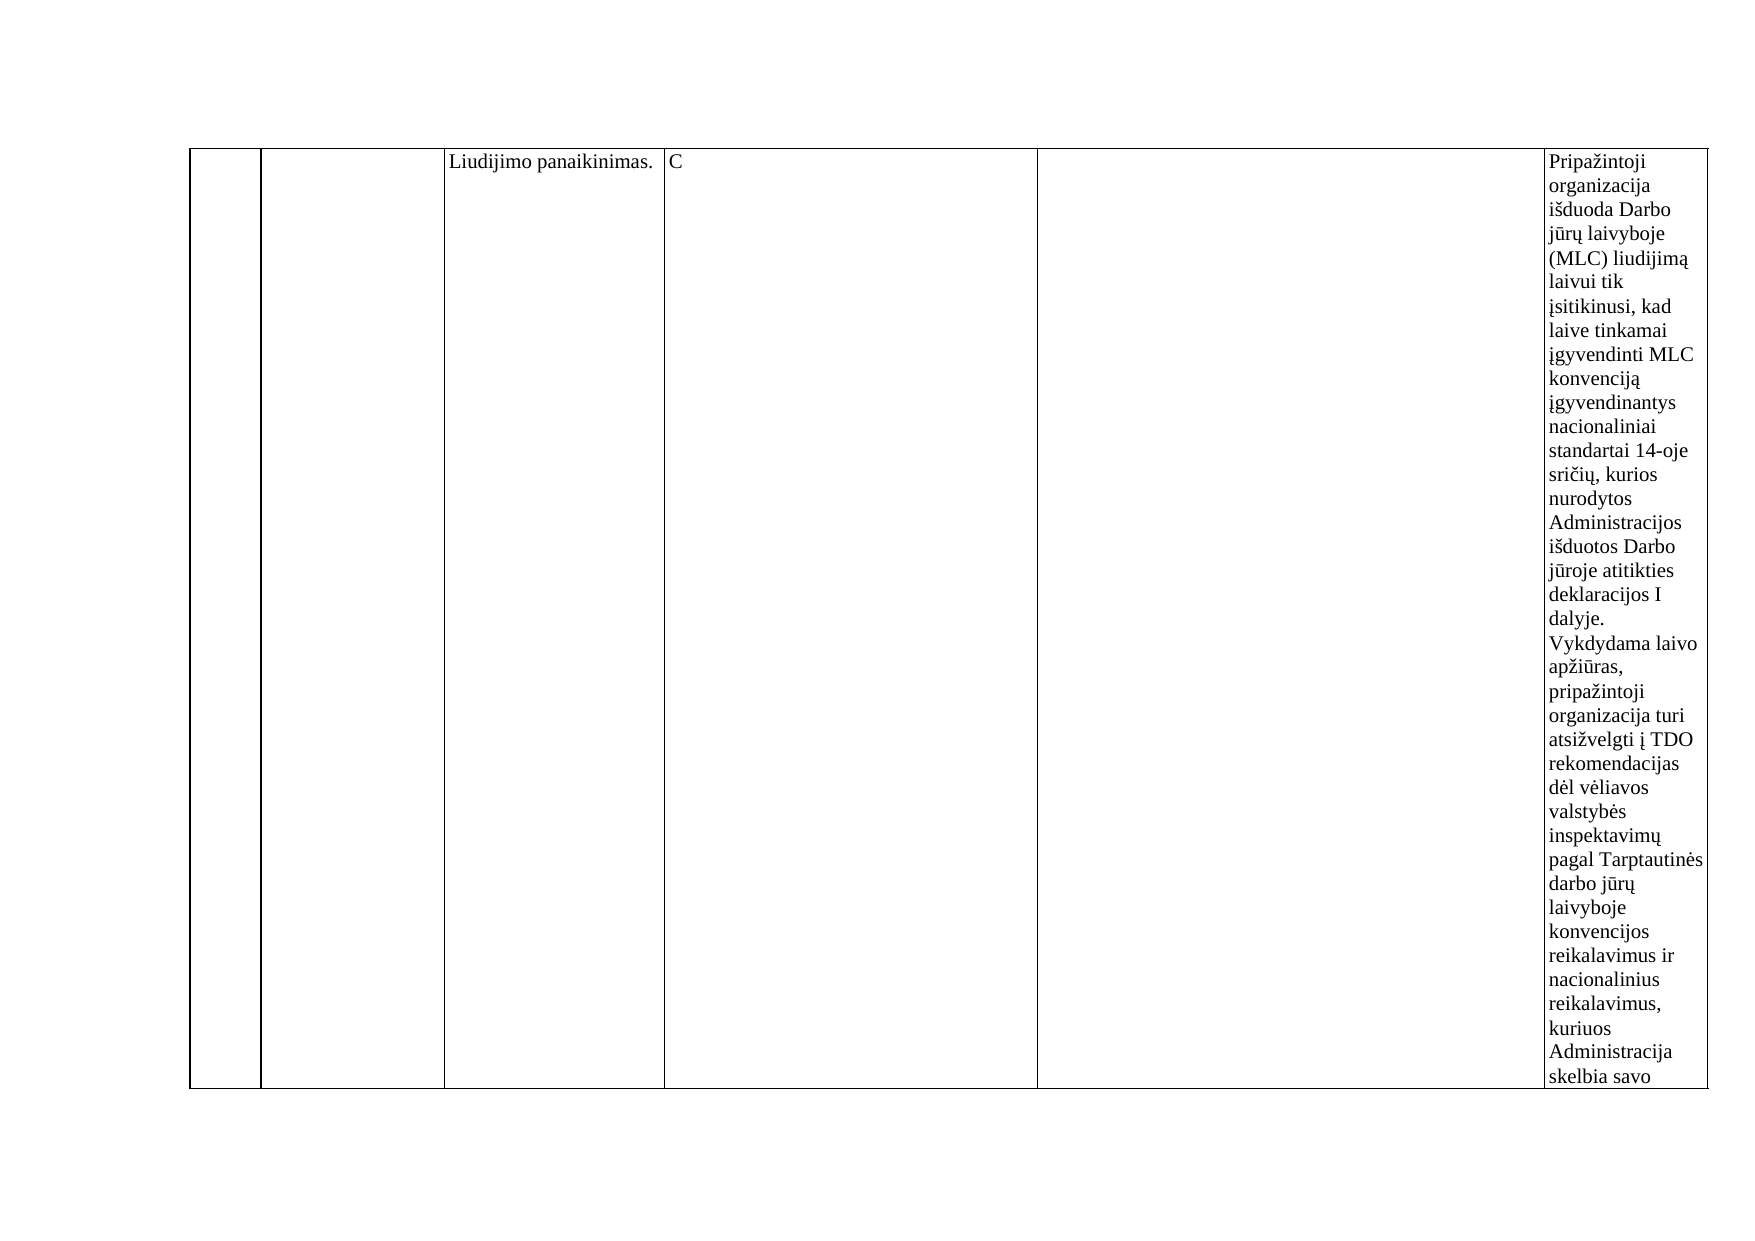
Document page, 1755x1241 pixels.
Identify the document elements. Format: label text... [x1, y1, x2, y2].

table_cell [191, 149, 260, 1088]
table_cell C [665, 149, 1037, 1088]
table_cell [1038, 149, 1544, 1088]
table_cell Pripažintoji organizacija išduoda Darbo jūrų laivyboje (MLC) liudijimą laivui tik įsitikinusi, kad laive tinkamai įgyvendinti MLC konvenciją įgyvendinantys nacionaliniai standartai 14-oje sričių, kurios nurodytos Administracijos išduotos Darbo jūroje atitikties deklaracijos I dalyje. Vykdydama laivo apžiūras, pripažintoji organizacija turi atsižvelgti į TDO rekomendacijas dėl vėliavos valstybės inspektavimų pagal Tarptautinės darbo jūrų laivyboje konvencijos reikalavimus ir nacionalinius reikalavimus, kuriuos Administracija skelbia savo [1545, 149, 1707, 1088]
table_cell [262, 149, 444, 1088]
table_cell Liudijimo panaikinimas. [445, 149, 664, 1088]
